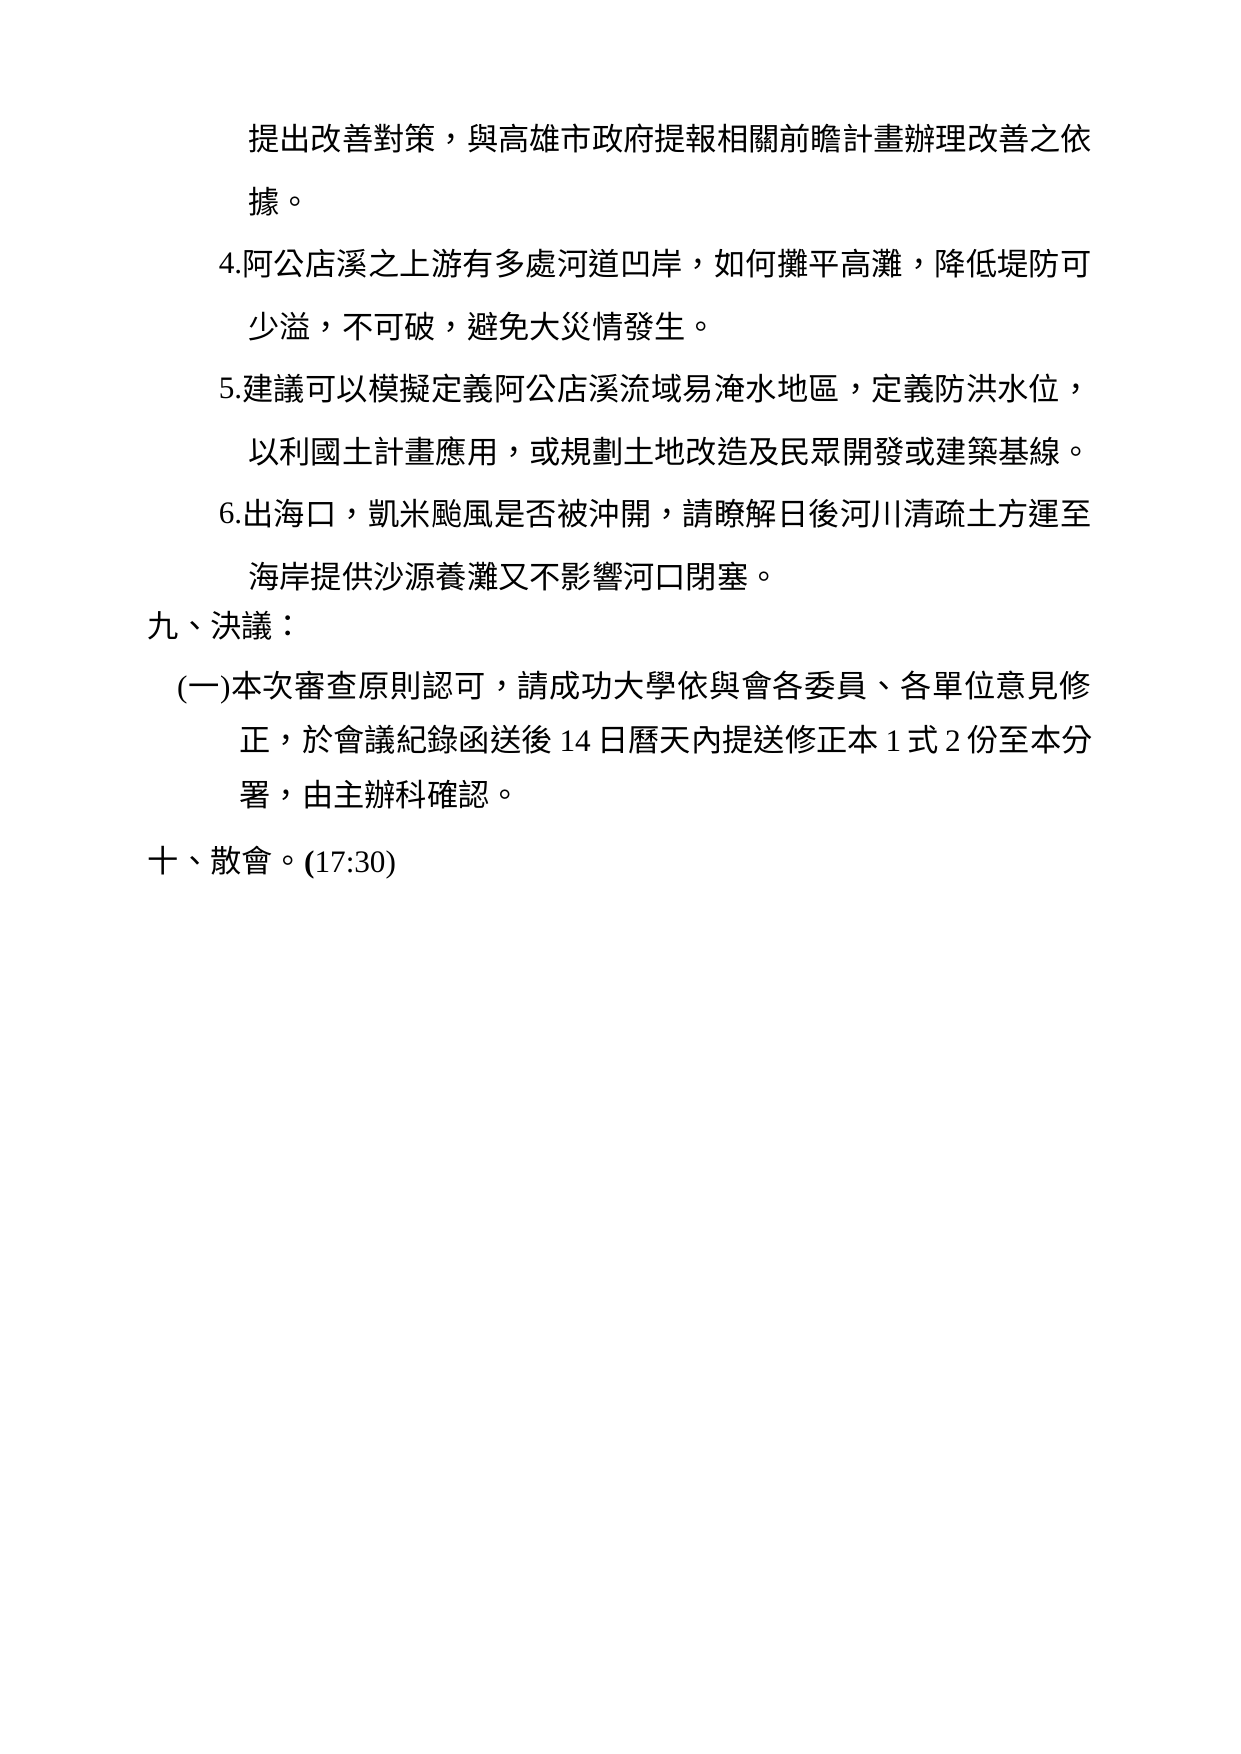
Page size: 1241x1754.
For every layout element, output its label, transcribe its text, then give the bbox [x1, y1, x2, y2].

text 九、決議： [148, 601, 1092, 646]
text 4.阿公店溪之上游有多處河道凹岸，如何攤平高灘，降低堤防可少溢，不可破，避免大災情發生。 [218, 220, 1092, 345]
text 提出改善對策，與高雄市政府提報相關前瞻計畫辦理改善之依據。 [218, 95, 1092, 220]
text 十、散會。(17:30) [148, 836, 1092, 881]
text 6.出海口，凱米颱風是否被沖開，請瞭解日後河川清疏土方運至海岸提供沙源養灘又不影響河口閉塞。 [218, 470, 1092, 595]
text (一)本次審查原則認可，請成功大學依與會各委員、各單位意見修正，於會議紀錄函送後14日曆天內提送修正本1式2份至本分署，由主辦科確認。 [177, 661, 1092, 815]
text 5.建議可以模擬定義阿公店溪流域易淹水地區，定義防洪水位，以利國土計畫應用，或規劃土地改造及民眾開發或建築基線。 [218, 345, 1092, 470]
